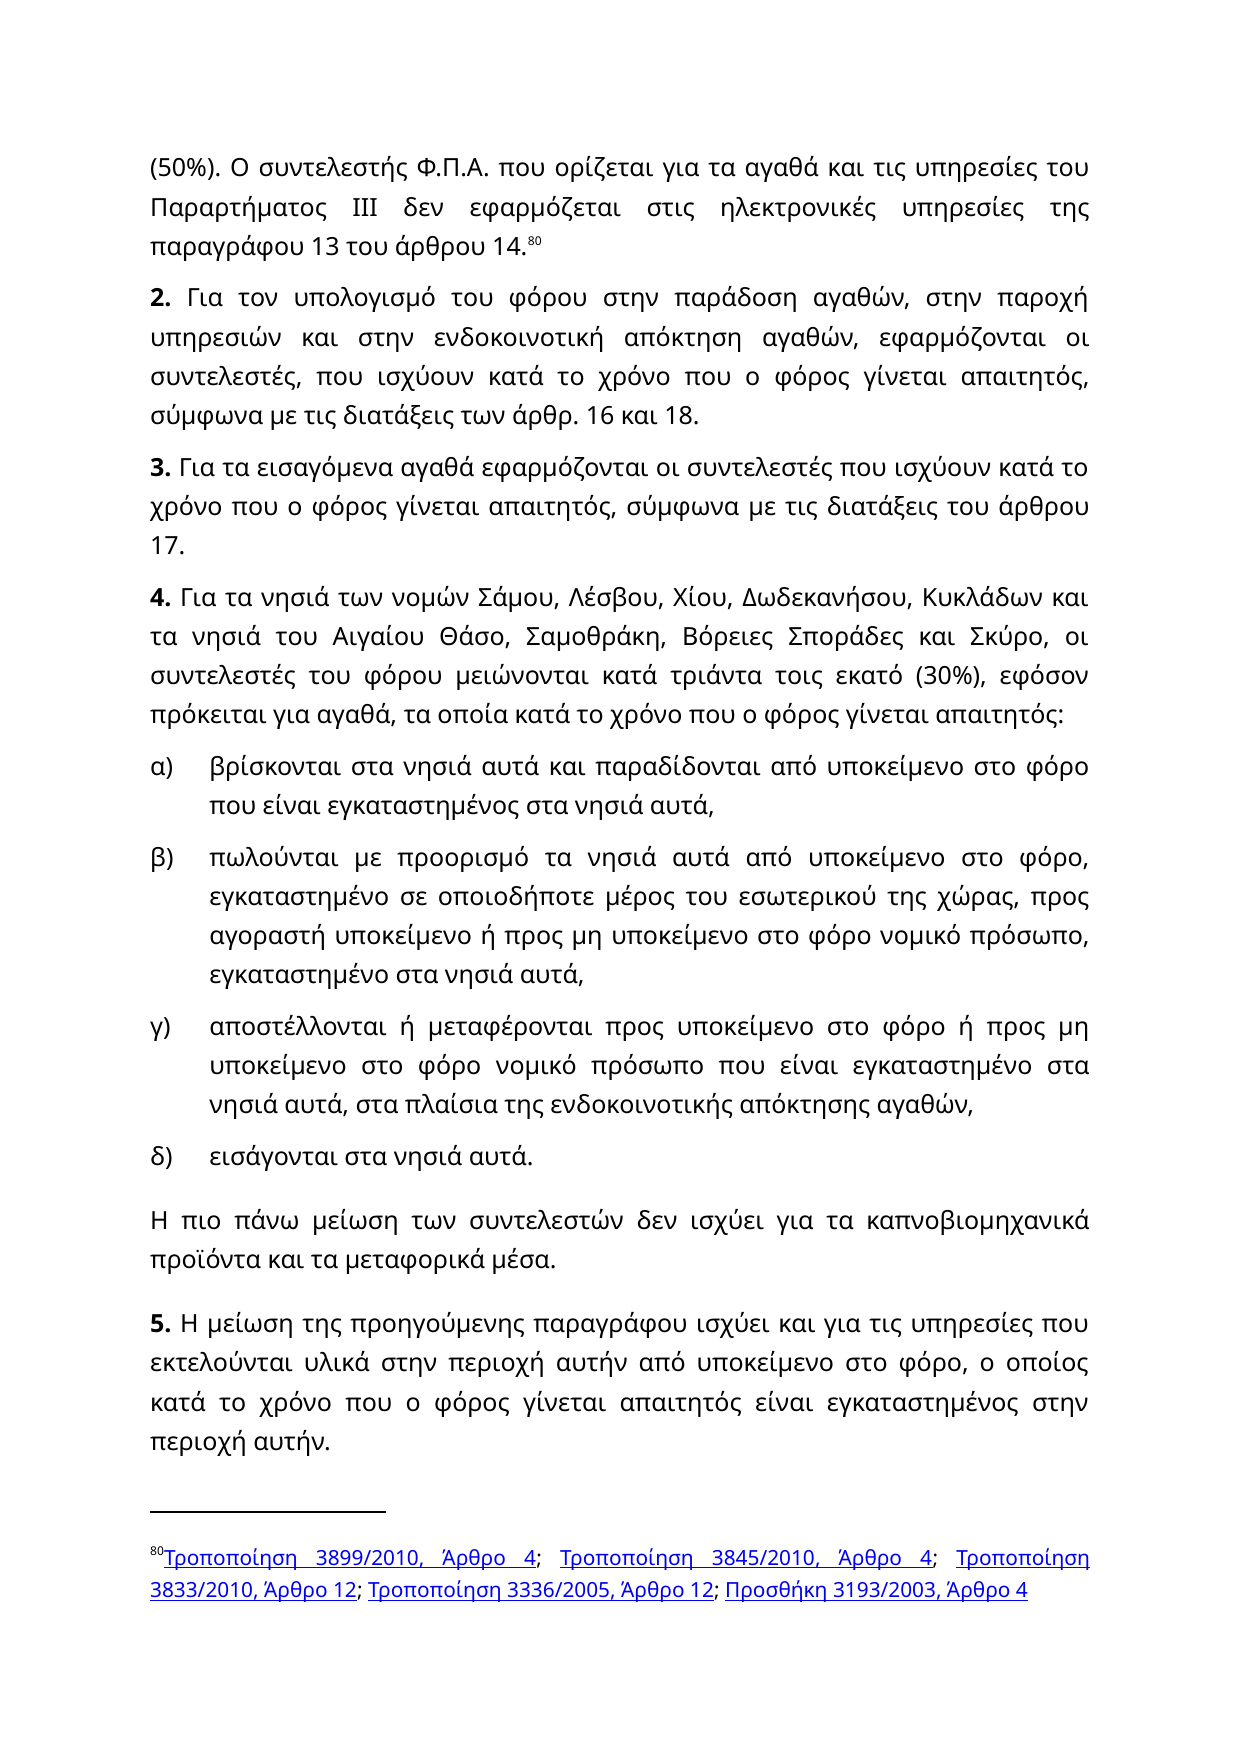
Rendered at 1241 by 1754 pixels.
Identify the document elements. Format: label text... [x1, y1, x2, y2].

text 4. Για τα νησιά των νομών Σάμου, Λέσβου, Χίου, Δωδεκανήσου, Κυκλάδων και τα νησιά του Αιγαίου Θάσο, Σαμοθράκη, Βόρειες Σποράδες και Σκύρο, οι συντελεστές του φόρου μειώνονται κατά τριάντα τοις εκατό (30%), εφόσον πρόκειται για αγαθά, τα οποία κατά το χρόνο που ο φόρος γίνεται απαιτητός: [150, 579, 1090, 731]
text 5. Η μείωση της προηγούμενης παραγράφου ισχύει και για τις υπηρεσίες που εκτελούνται υλικά στην περιοχή αυτήν από υποκείμενο στο φόρο, ο οποίος κατά το χρόνο που ο φόρος γίνεται απαιτητός είναι εγκαταστημένος στην περιοχή αυτήν. [150, 1306, 1090, 1457]
list γ) αποστέλλονται ή μεταφέρονται προς υποκείμενο στο φόρο ή προς μη υποκείμενο στο φόρο νομικό πρόσωπο που είναι εγκαταστημένο στα νησιά αυτά, στα πλαίσια της ενδοκοινοτικής απόκτησης αγαθών, [150, 1008, 1090, 1121]
list β) πωλούνται με προορισμό τα νησιά αυτά από υποκείμενο στο φόρο, εγκαταστημένο σε οποιοδήποτε μέρος του εσωτερικού της χώρας, προς αγοραστή υποκείμενο ή προς μη υποκείμενο στο φόρο νομικό πρόσωπο, εγκαταστημένο στα νησιά αυτά, [150, 839, 1090, 991]
text 3. Για τα εισαγόμενα αγαθά εφαρμόζονται οι συντελεστές που ισχύουν κατά το χρόνο που ο φόρος γίνεται απαιτητός, σύμφωνα με τις διατάξεις του άρθρου 17. [150, 449, 1090, 562]
text (50%). Ο συντελεστής Φ.Π.Α. που ορίζεται για τα αγαθά και τις υπηρεσίες του Παραρτήματος ΙΙΙ δεν εφαρμόζεται στις ηλεκτρονικές υπηρεσίες της παραγράφου 13 του άρθρου 14. [150, 150, 1090, 262]
text Η πιο πάνω μείωση των συντελεστών δεν ισχύει για τα καπνοβιομηχανικά προϊόντα και τα μεταφορικά μέσα. [150, 1202, 1090, 1276]
list α) βρίσκονται στα νησιά αυτά και παραδίδονται από υποκείμενο στο φόρο που είναι εγκαταστημένος στα νησιά αυτά, [150, 748, 1090, 822]
text Τροποποίηση 3899/2010, Άρθρο 4; Τροποποίηση 3845/2010, Άρθρο 4; Τροποποίηση 3833/2010, Άρθρο 12; Τροποποίηση 3336/2005, Άρθρο 12; Προσθήκη 3193/2003, Άρθρο 4 [150, 1543, 1090, 1604]
list δ) εισάγονται στα νησιά αυτά. [150, 1138, 1090, 1172]
text 2. Για τον υπολογισμό του φόρου στην παράδοση αγαθών, στην παροχή υπηρεσιών και στην ενδοκοινοτική απόκτηση αγαθών, εφαρμόζονται οι συντελεστές, που ισχύουν κατά το χρόνο που ο φόρος γίνεται απαιτητός, σύμφωνα με τις διατάξεις των άρθρ. 16 και 18. [150, 280, 1090, 432]
